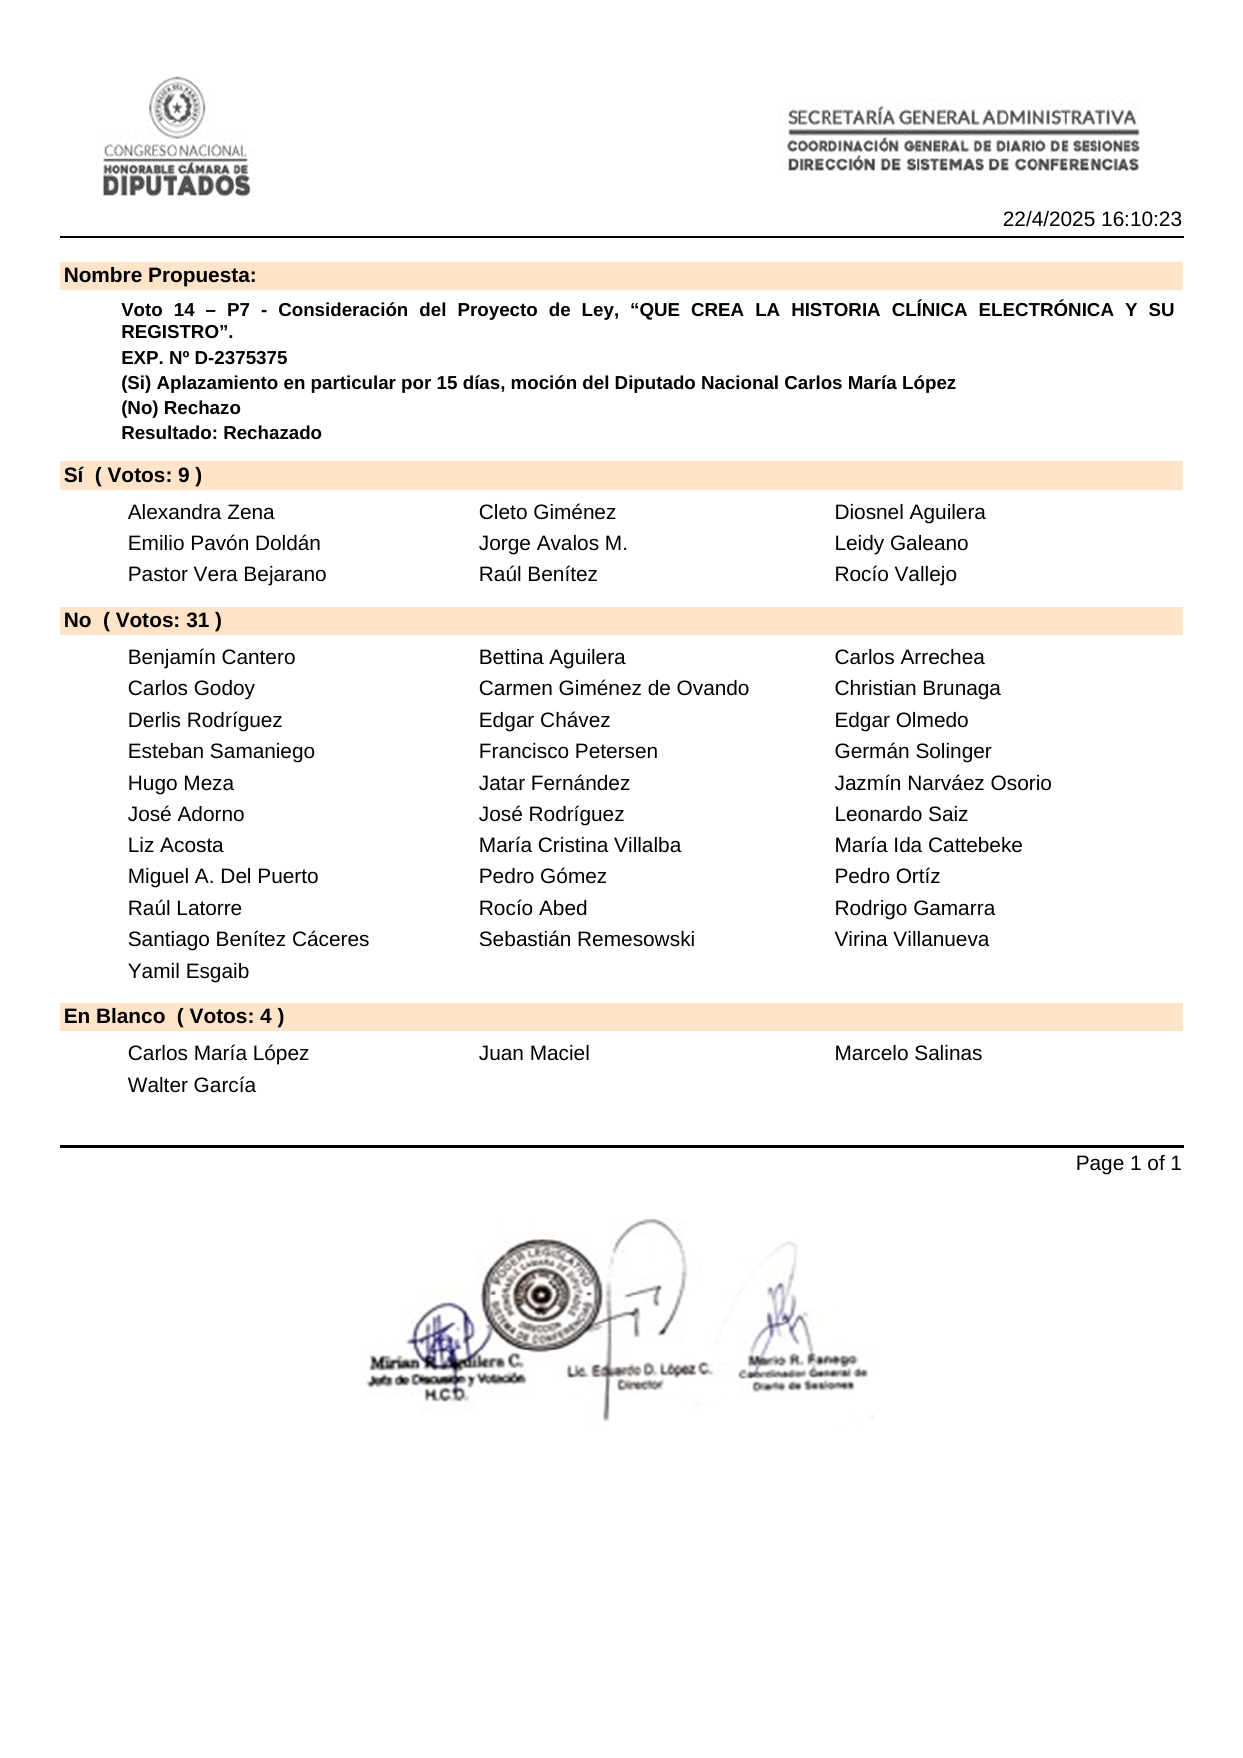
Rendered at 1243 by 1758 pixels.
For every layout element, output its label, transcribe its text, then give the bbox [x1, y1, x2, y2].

table_cell [815, 498, 831, 607]
table_cell [125, 1100, 462, 1117]
table_cell [1184, 607, 1189, 635]
table_cell [1184, 986, 1189, 1003]
table_cell [462, 1040, 476, 1145]
table_cell Edgar Olmedo [831, 706, 1168, 735]
table_cell [1184, 1003, 1189, 1031]
table_cell [1184, 832, 1189, 860]
table_cell María Cristina Villalba [476, 832, 815, 860]
table_cell En Blanco ( Votos: 4 ) [60, 1003, 1183, 1031]
table_cell [1184, 706, 1189, 735]
table_cell [1184, 895, 1189, 923]
table_cell [476, 1069, 815, 1117]
table_cell Voto 14 – P7 - Consideración del Proyecto de Ley, “QUE CREA LA HISTORIA CLÍNICA ELECTRÓNICA Y SU REGISTRO”. EXP. Nº D-2375375 (Si) Aplazamiento en particular por 15 días, moción del Diputado Nacional Carlos María López (No) Rechazo Resultado: Rechazado [118, 296, 1178, 444]
table_cell [1184, 461, 1189, 490]
table_cell Carlos María López [125, 1040, 462, 1068]
table_cell [462, 498, 476, 607]
table_header [60, 202, 649, 236]
table_cell Nombre Propuesta: [60, 262, 1183, 290]
table_cell [60, 296, 118, 461]
table_cell Christian Brunaga [831, 675, 1168, 704]
table_cell [1184, 1150, 1189, 1184]
table_cell Edgar Chávez [476, 706, 815, 735]
table_cell Carmen Giménez de Ovando [476, 675, 815, 704]
table_cell [831, 955, 1168, 1003]
table_cell [476, 590, 815, 607]
table_cell [60, 635, 1183, 644]
table_cell Sebastián Remesowski [476, 926, 815, 954]
table_cell Derlis Rodríguez [125, 706, 462, 735]
table_cell [60, 1040, 124, 1145]
table_header 22/4/2025 16:10:23 [649, 202, 1183, 236]
table_cell Page 1 of 1 [827, 1150, 1183, 1184]
table_cell [125, 1117, 462, 1145]
table_cell [1184, 675, 1189, 704]
table_cell [831, 590, 1168, 607]
table_cell Jorge Avalos M. [476, 530, 815, 558]
table_cell Diosnel Aguilera [831, 498, 1168, 527]
table_cell Santiago Benítez Cáceres [125, 926, 462, 954]
table_cell Alexandra Zena [125, 498, 462, 527]
table_cell Walter García [125, 1071, 462, 1100]
table_cell Rocío Vallejo [831, 561, 1168, 589]
table_cell [462, 644, 476, 1003]
table_cell [1184, 1040, 1189, 1068]
table_cell Miguel A. Del Puerto [125, 863, 462, 892]
table_cell [1184, 240, 1189, 262]
table_cell [1184, 644, 1189, 672]
table_cell Pedro Gómez [476, 863, 815, 892]
table_cell Raúl Benítez [476, 561, 815, 589]
table_cell Benjamín Cantero [125, 644, 462, 672]
table_cell Cleto Giménez [476, 498, 815, 527]
table_cell Pedro Ortíz [831, 863, 1168, 892]
table_cell [1184, 1031, 1189, 1040]
table_cell María Ida Cattebeke [831, 832, 1168, 860]
table_cell Leonardo Saiz [831, 801, 1168, 829]
table_cell [831, 1117, 1168, 1145]
table_cell Raúl Latorre [125, 895, 462, 923]
table_cell Pastor Vera Bejarano [125, 561, 462, 589]
table_cell [60, 498, 124, 607]
table_cell [60, 490, 1183, 498]
table_cell [1184, 957, 1189, 986]
table_cell [60, 644, 124, 1003]
table_cell [1184, 590, 1189, 607]
table_cell [1184, 561, 1189, 589]
table_cell [1184, 769, 1189, 798]
table_cell [1184, 863, 1189, 892]
table_cell [1184, 926, 1189, 954]
table_cell [60, 1031, 1183, 1040]
table_cell [1184, 1100, 1189, 1117]
table_cell Jazmín Narváez Osorio [831, 769, 1168, 798]
table_cell José Adorno [125, 801, 462, 829]
table_cell [60, 1150, 827, 1184]
table_cell Jatar Fernández [476, 769, 815, 798]
table_cell Yamil Esgaib [125, 957, 462, 986]
table_cell [1168, 1040, 1183, 1145]
table_cell [1184, 801, 1189, 829]
table_cell Juan Maciel [476, 1040, 815, 1068]
table_cell Francisco Petersen [476, 738, 815, 766]
table_cell [1168, 644, 1183, 1003]
table_cell José Rodríguez [476, 801, 815, 829]
table_cell [476, 1117, 815, 1145]
table_cell [815, 644, 831, 1003]
table_cell No ( Votos: 31 ) [60, 607, 1183, 635]
table_cell Virina Villanueva [831, 926, 1168, 954]
table_cell [1184, 498, 1189, 527]
table_cell Germán Solinger [831, 738, 1168, 766]
table_cell Bettina Aguilera [476, 644, 815, 672]
table_cell Sí ( Votos: 9 ) [60, 461, 1183, 490]
table_cell Emilio Pavón Doldán [125, 530, 462, 558]
table_cell [1184, 1071, 1189, 1100]
table_cell Carlos Godoy [125, 675, 462, 704]
table_cell Carlos Arrechea [831, 644, 1168, 672]
table_cell [1184, 530, 1189, 558]
table_cell Rocío Abed [476, 895, 815, 923]
table_cell [815, 1040, 831, 1145]
table_cell Rodrigo Gamarra [831, 895, 1168, 923]
table_cell [1184, 1117, 1189, 1145]
table_cell [476, 955, 815, 1003]
table_cell [1184, 738, 1189, 766]
table_cell [1168, 498, 1183, 607]
table_cell [60, 240, 1183, 262]
table_cell Leidy Galeano [831, 530, 1168, 558]
table_cell [125, 590, 462, 607]
table_cell Marcelo Salinas [831, 1040, 1168, 1068]
table_cell [125, 986, 462, 1003]
table_cell Hugo Meza [125, 769, 462, 798]
table_cell Esteban Samaniego [125, 738, 462, 766]
table_cell [118, 444, 1178, 461]
table_cell [1184, 262, 1189, 290]
table_cell [1178, 296, 1189, 461]
table_cell [60, 290, 1183, 296]
table_cell [1184, 635, 1189, 644]
table_cell [831, 1069, 1168, 1117]
table_cell [1184, 490, 1189, 498]
table_cell Liz Acosta [125, 832, 462, 860]
table_header [1184, 202, 1189, 236]
